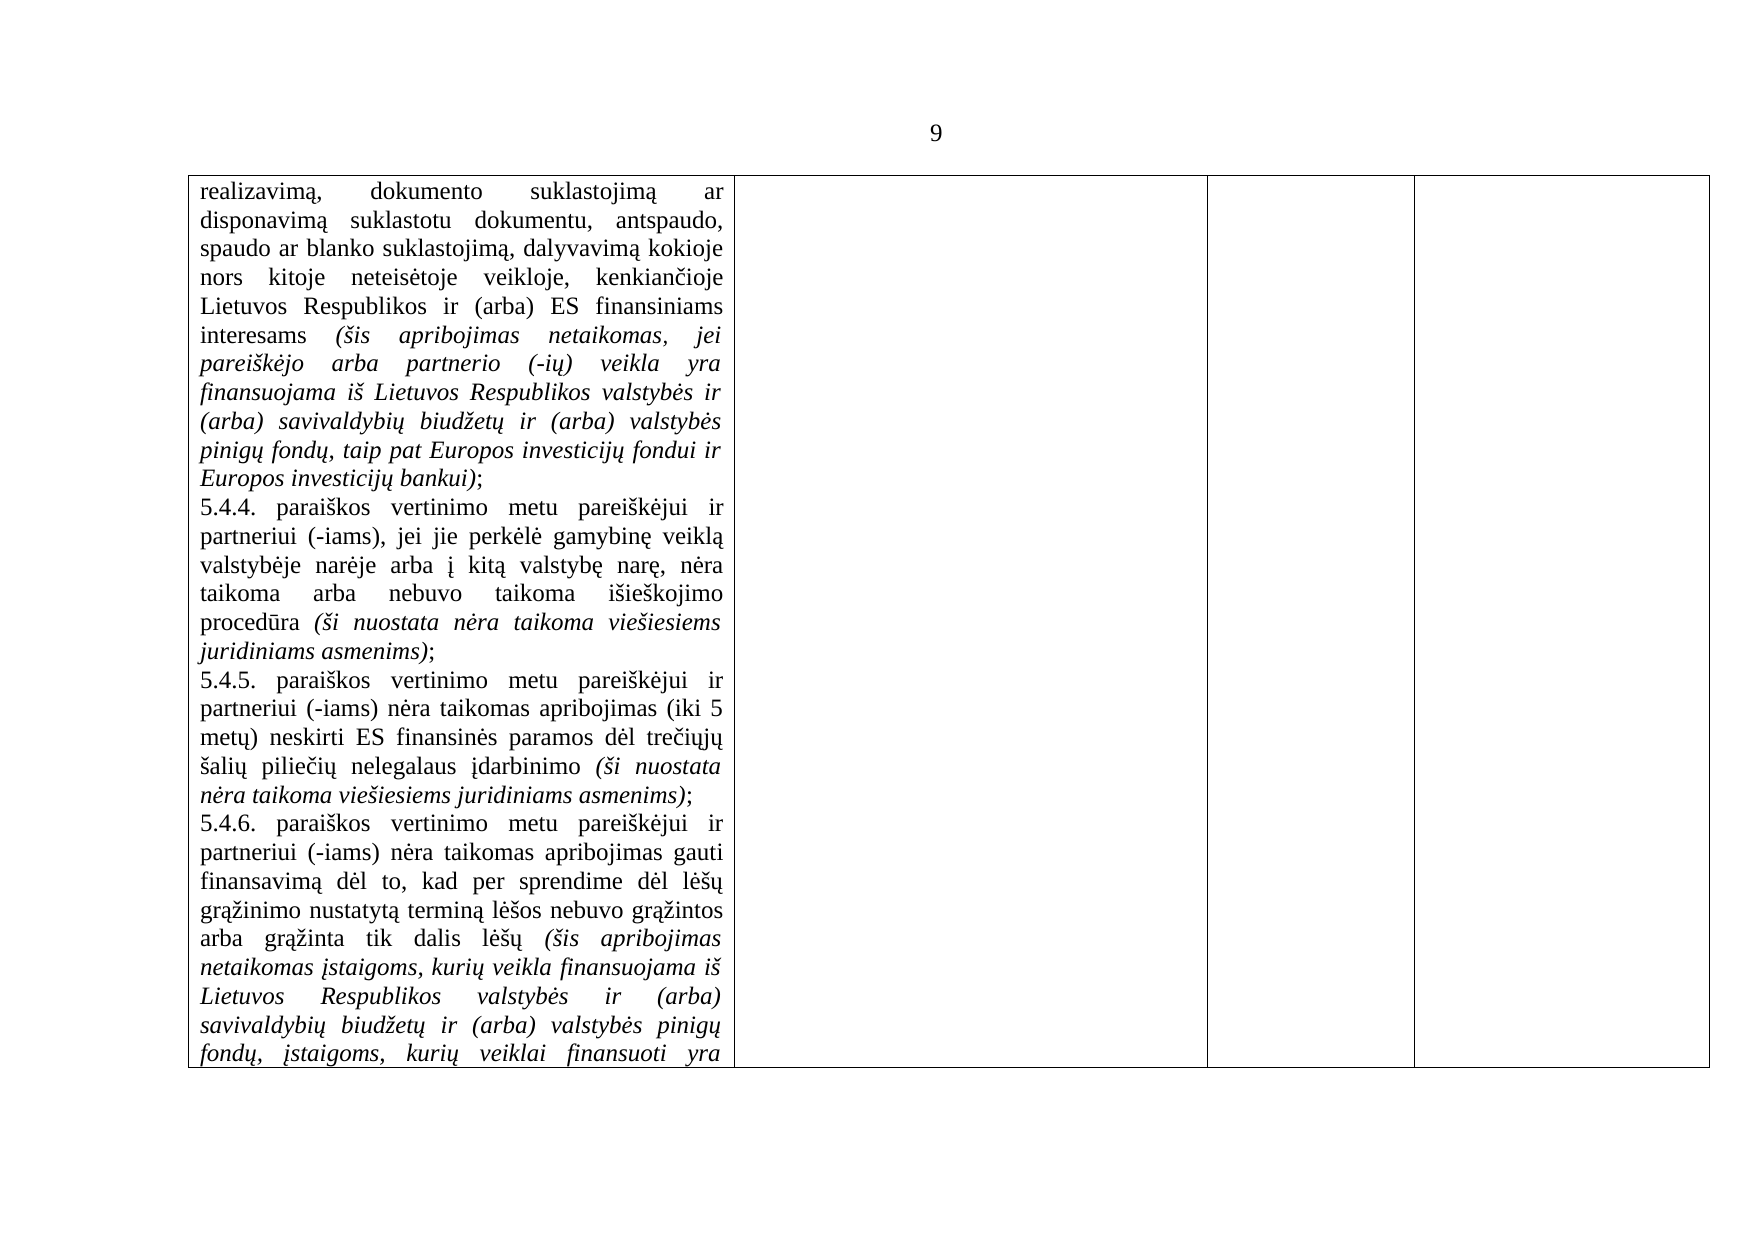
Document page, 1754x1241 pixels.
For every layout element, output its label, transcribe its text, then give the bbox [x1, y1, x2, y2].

table_cell [1208, 176, 1414, 1067]
table_cell realizavimą, dokumento suklastojimą ar disponavimą suklastotu dokumentu, antspaudo, spaudo ar blanko suklastojimą, dalyvavimą kokioje nors kitoje neteisėtoje veikloje, kenkiančioje Lietuvos Respublikos ir (arba) ES finansiniams interesams (šis apribojimas netaikomas, jei pareiškėjo arba partnerio (-ių) veikla yra finansuojama iš Lietuvos Respublikos valstybės ir (arba) savivaldybių biudžetų ir (arba) valstybės pinigų fondų, taip pat Europos investicijų fondui ir Europos investicijų bankui); 5.4.4. paraiškos vertinimo metu pareiškėjui ir partneriui (-iams), jei jie perkėlė gamybinę veiklą valstybėje narėje arba į kitą valstybę narę, nėra taikoma arba nebuvo taikoma išieškojimo procedūra (ši nuostata nėra taikoma viešiesiems juridiniams asmenims); 5.4.5. paraiškos vertinimo metu pareiškėjui ir partneriui (-iams) nėra taikomas apribojimas (iki 5 metų) neskirti ES finansinės paramos dėl trečiųjų šalių piliečių nelegalaus įdarbinimo (ši nuostata nėra taikoma viešiesiems juridiniams asmenims); 5.4.6. paraiškos vertinimo metu pareiškėjui ir partneriui (-iams) nėra taikomas apribojimas gauti finansavimą dėl to, kad per sprendime dėl lėšų grąžinimo nustatytą terminą lėšos nebuvo grąžintos arba grąžinta tik dalis lėšų (šis apribojimas netaikomas įstaigoms, kurių veikla finansuojama iš Lietuvos Respublikos valstybės ir (arba) savivaldybių biudžetų ir (arba) valstybės pinigų fondų, įstaigoms, kurių veiklai finansuoti yra [189, 176, 734, 1067]
table_cell [1415, 176, 1709, 1067]
table_cell [735, 176, 1207, 1067]
